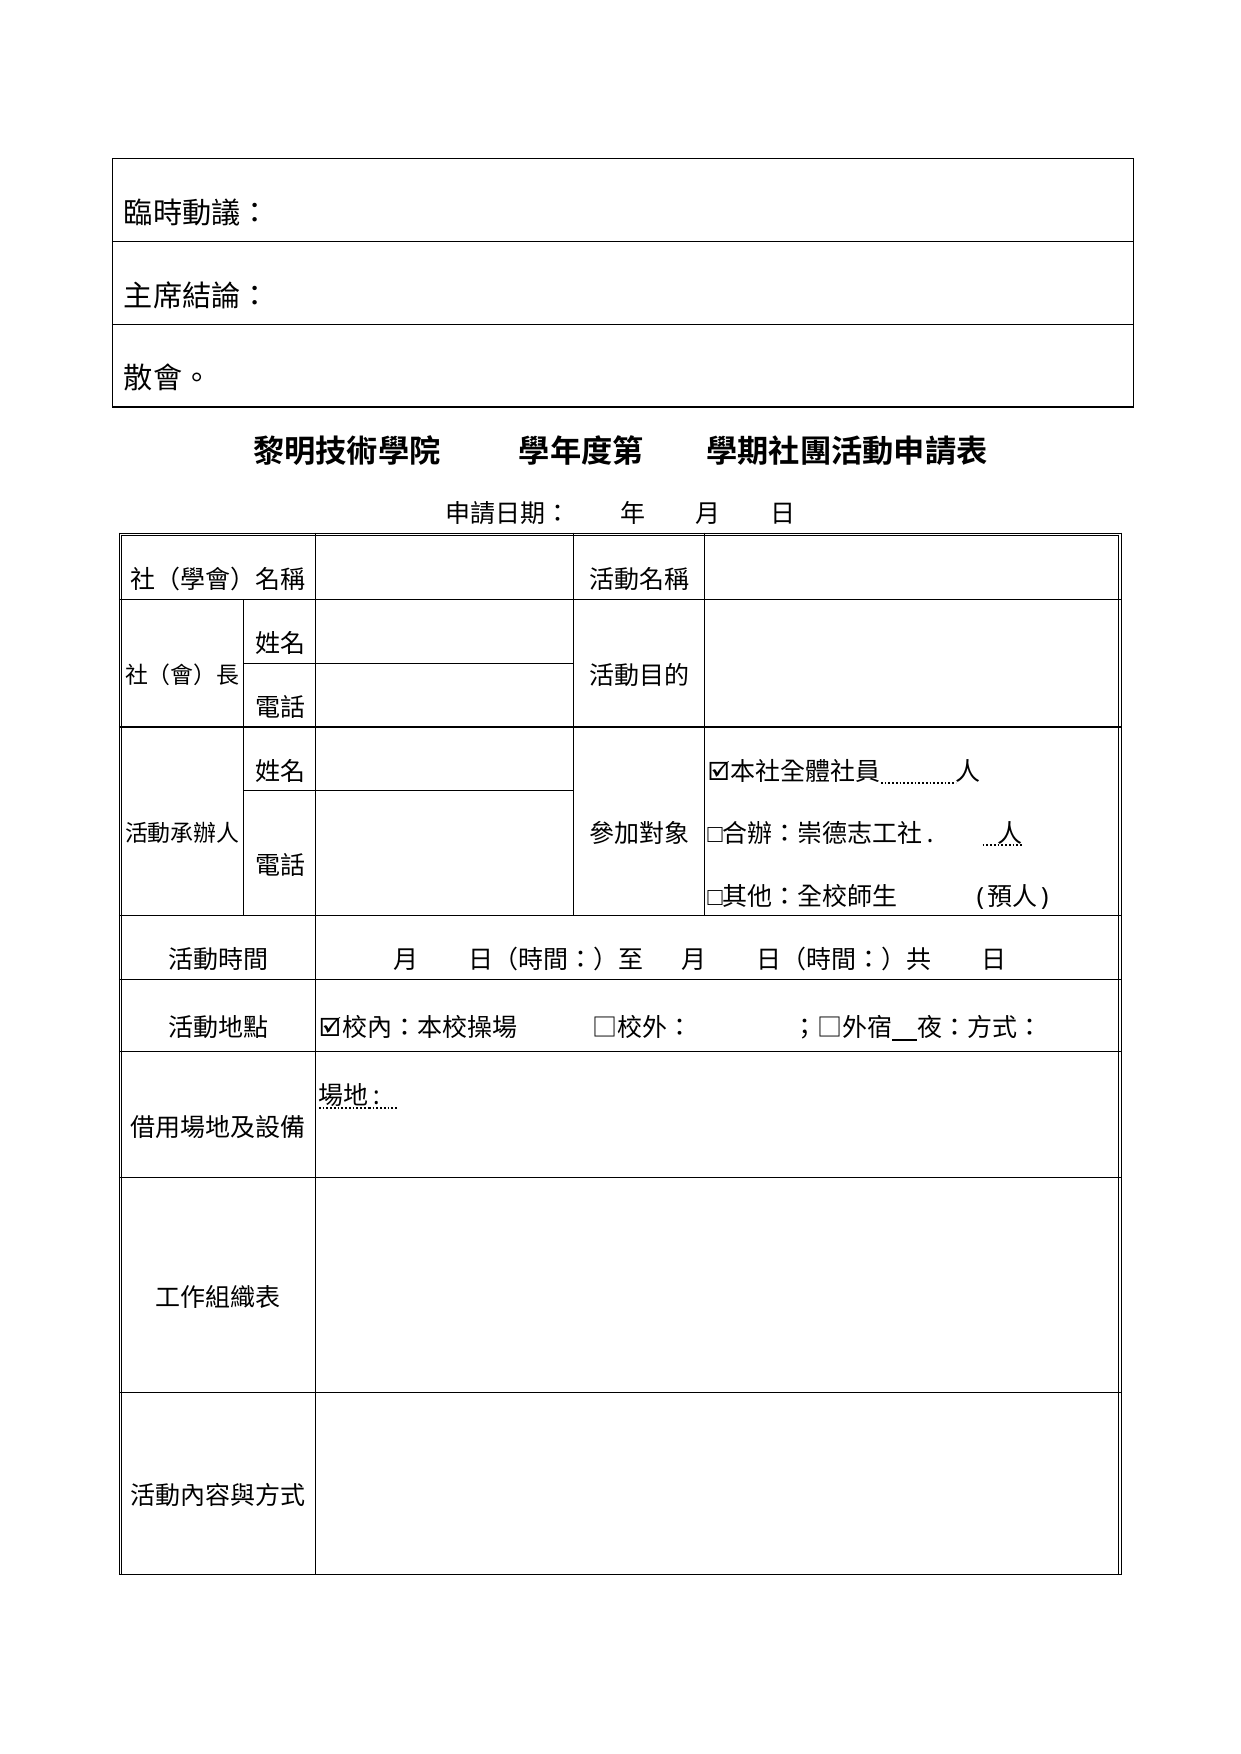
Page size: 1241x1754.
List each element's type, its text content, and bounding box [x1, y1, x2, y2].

table_cell [316, 791, 573, 915]
table_cell 主席結論： [113, 242, 1133, 324]
table_cell 電話 [244, 791, 315, 915]
text 黎明技術學院 學年度第 學期社團活動申請表 [112, 408, 1128, 470]
table_cell 月 日（時間：）至 月 日（時間：）共 日 [316, 916, 1118, 978]
table_cell [316, 1393, 1118, 1574]
table_cell 借用場地及設備 [122, 1052, 315, 1177]
table_cell [316, 728, 573, 790]
table_cell 散會。 [113, 325, 1133, 406]
table_cell 活動地點 [122, 980, 315, 1051]
table_cell 校內：本校操場 □校外： ；□外宿 夜：方式： [316, 980, 1118, 1051]
table_cell 活動時間 [122, 916, 315, 978]
table_cell 場地: [316, 1052, 1118, 1177]
table_cell [316, 1178, 1118, 1392]
table_cell 活動承辦人 [122, 728, 243, 915]
table_cell 社（會）長 [122, 600, 243, 726]
text 申請日期： 年 月 日 [112, 470, 1128, 532]
table_cell 臨時動議： [113, 159, 1133, 241]
table_header [705, 536, 1118, 599]
table_cell 活動目的 [574, 600, 704, 726]
table_cell 本社全體社員 人 □合辦：崇德志工社. 人 □其他：全校師生 (預人) [705, 728, 1118, 915]
table_cell 活動內容與方式 [122, 1393, 315, 1574]
table_cell 姓名 [244, 600, 315, 663]
table_cell 電話 [244, 664, 315, 726]
table_cell 工作組織表 [122, 1178, 315, 1392]
table_header 活動名稱 [574, 536, 704, 599]
table_header 社（學會）名稱 [122, 536, 315, 599]
table_cell 參加對象 [574, 728, 704, 915]
table_cell [705, 600, 1118, 726]
table_header [316, 536, 573, 599]
table_cell 姓名 [244, 728, 315, 790]
table_cell [316, 600, 573, 663]
table_cell [316, 664, 573, 726]
